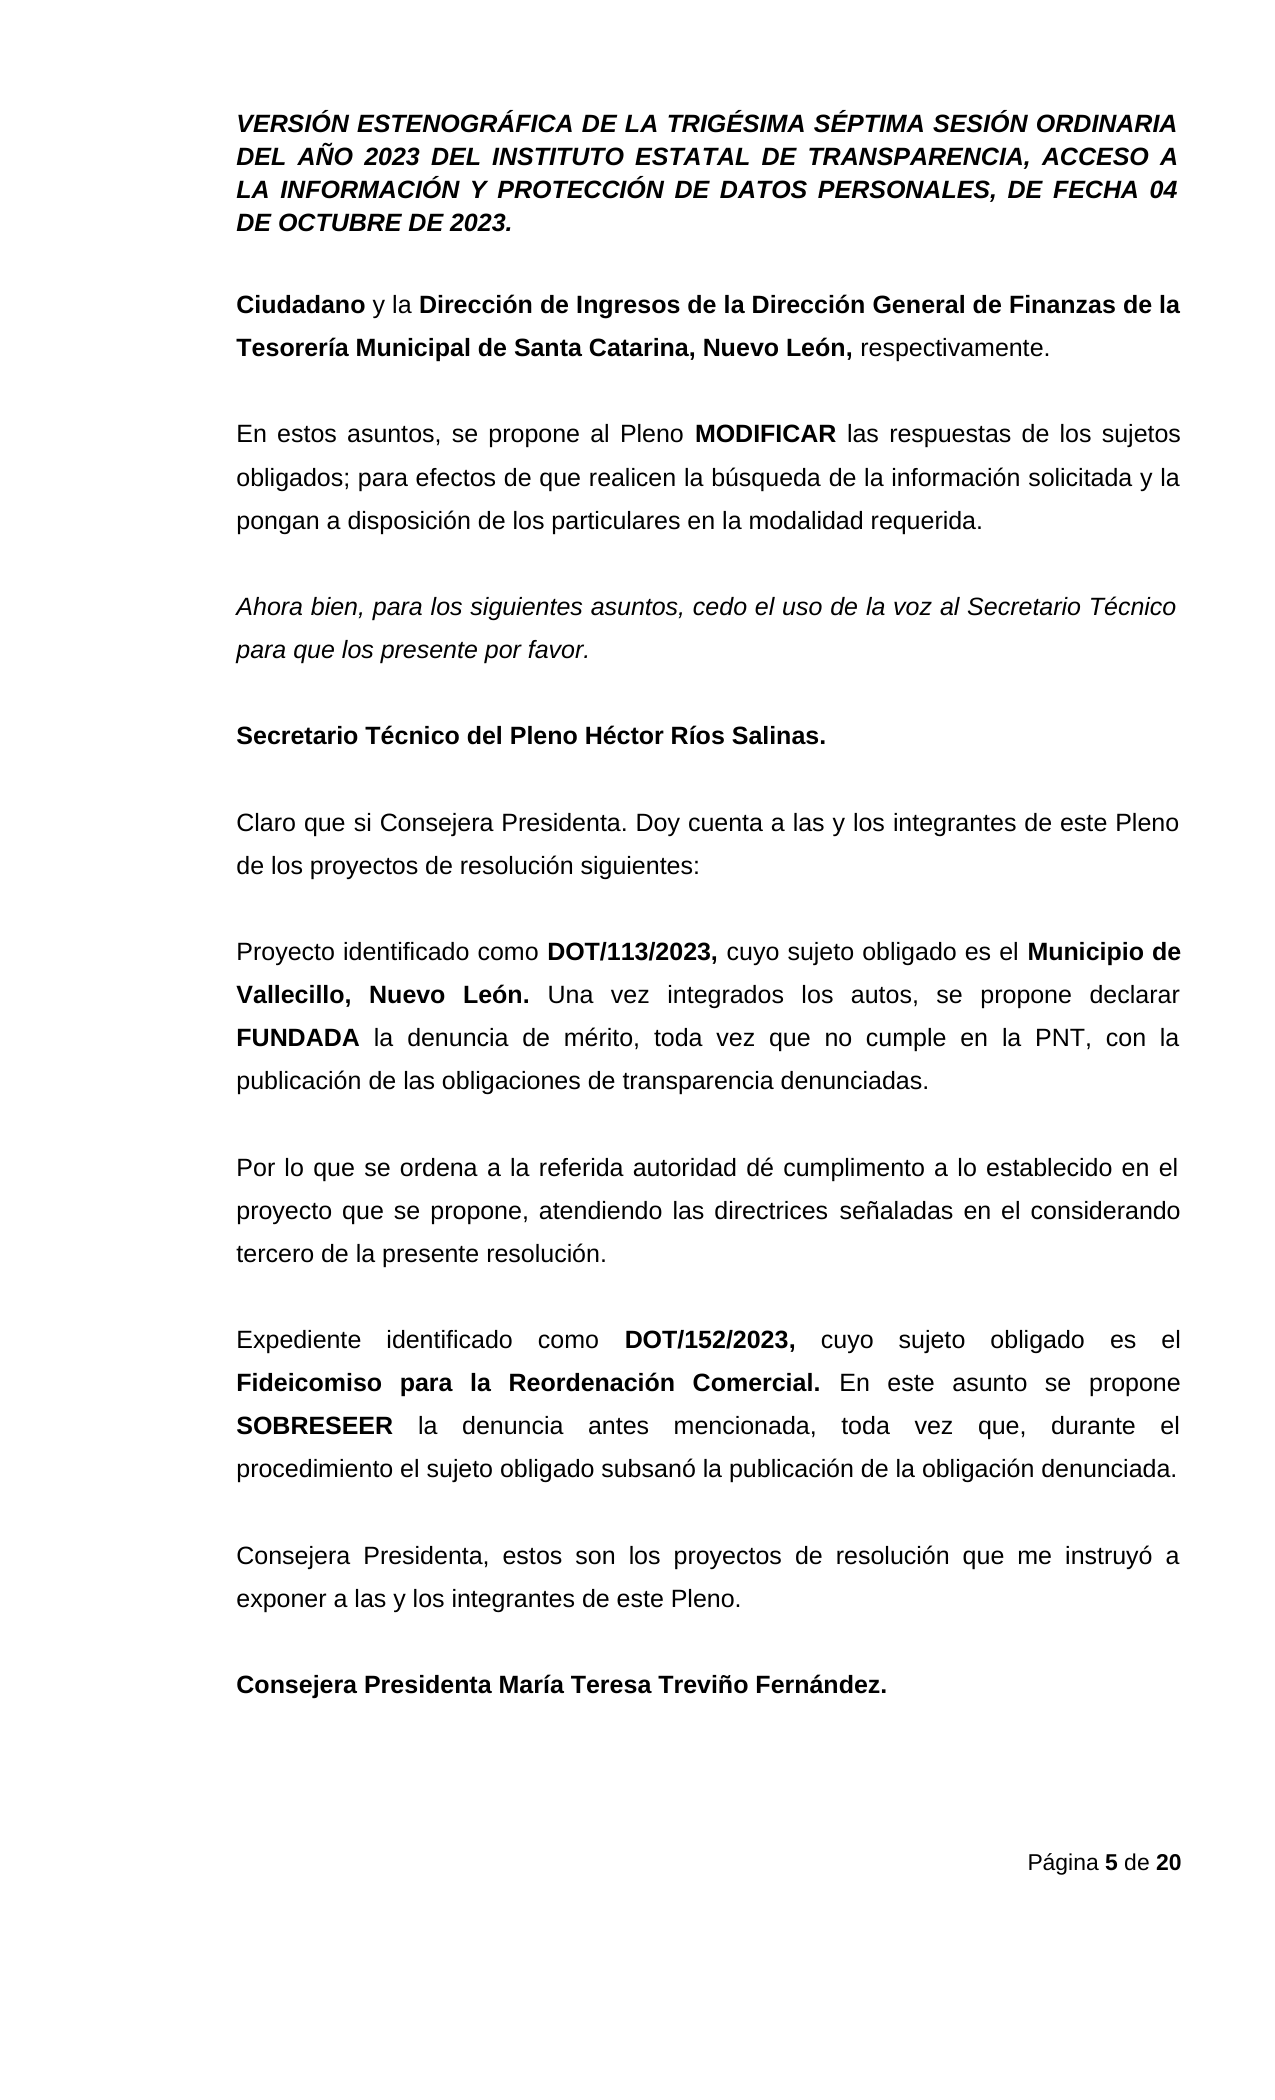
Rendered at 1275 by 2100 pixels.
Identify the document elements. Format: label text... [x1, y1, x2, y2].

text Proyecto identificado como DOT/113/2023, cuyo sujeto obligado es el Municipio de Vallecillo, Nuevo León. Una vez integrados los autos, se propone declarar FUNDADA la denuncia de mérito, toda vez que no cumple en la PNT, con la publicación de las obligaciones de transparencia denunciadas. [236, 937, 1181, 1095]
text En estos asuntos, se propone al Pleno MODIFICAR las respuestas de los sujetos obligados; para efectos de que realicen la búsqueda de la información solicitada y la pongan a disposición de los particulares en la modalidad requerida. [236, 419, 1181, 534]
text Ahora bien, para los siguientes asuntos, cedo el uso de la voz al Secretario Técnico para que los presente por favor. [236, 592, 1181, 664]
text Secretario Técnico del Pleno Héctor Ríos Salinas. [236, 721, 1181, 750]
text Claro que si Consejera Presidenta. Doy cuenta a las y los integrantes de este Pleno de los proyectos de resolución siguientes: [236, 808, 1181, 879]
text Consejera Presidenta María Teresa Treviño Fernández. [236, 1670, 1181, 1699]
text Consejera Presidenta, estos son los proyectos de resolución que me instruyó a exponer a las y los integrantes de este Pleno. [236, 1541, 1181, 1613]
text Por lo que se ordena a la referida autoridad dé cumplimento a lo establecido en el proyecto que se propone, atendiendo las directrices señaladas en el considerando tercero de la presente resolución. [236, 1153, 1181, 1268]
text Expediente identificado como DOT/152/2023, cuyo sujeto obligado es el Fideicomiso para la Reordenación Comercial. En este asunto se propone SOBRESEER la denuncia antes mencionada, toda vez que, durante el procedimiento el sujeto obligado subsanó la publicación de la obligación denunciada. [236, 1325, 1181, 1483]
text Ciudadano y la Dirección de Ingresos de la Dirección General de Finanzas de la Tesorería Municipal de Santa Catarina, Nuevo León, respectivamente. [236, 290, 1181, 362]
